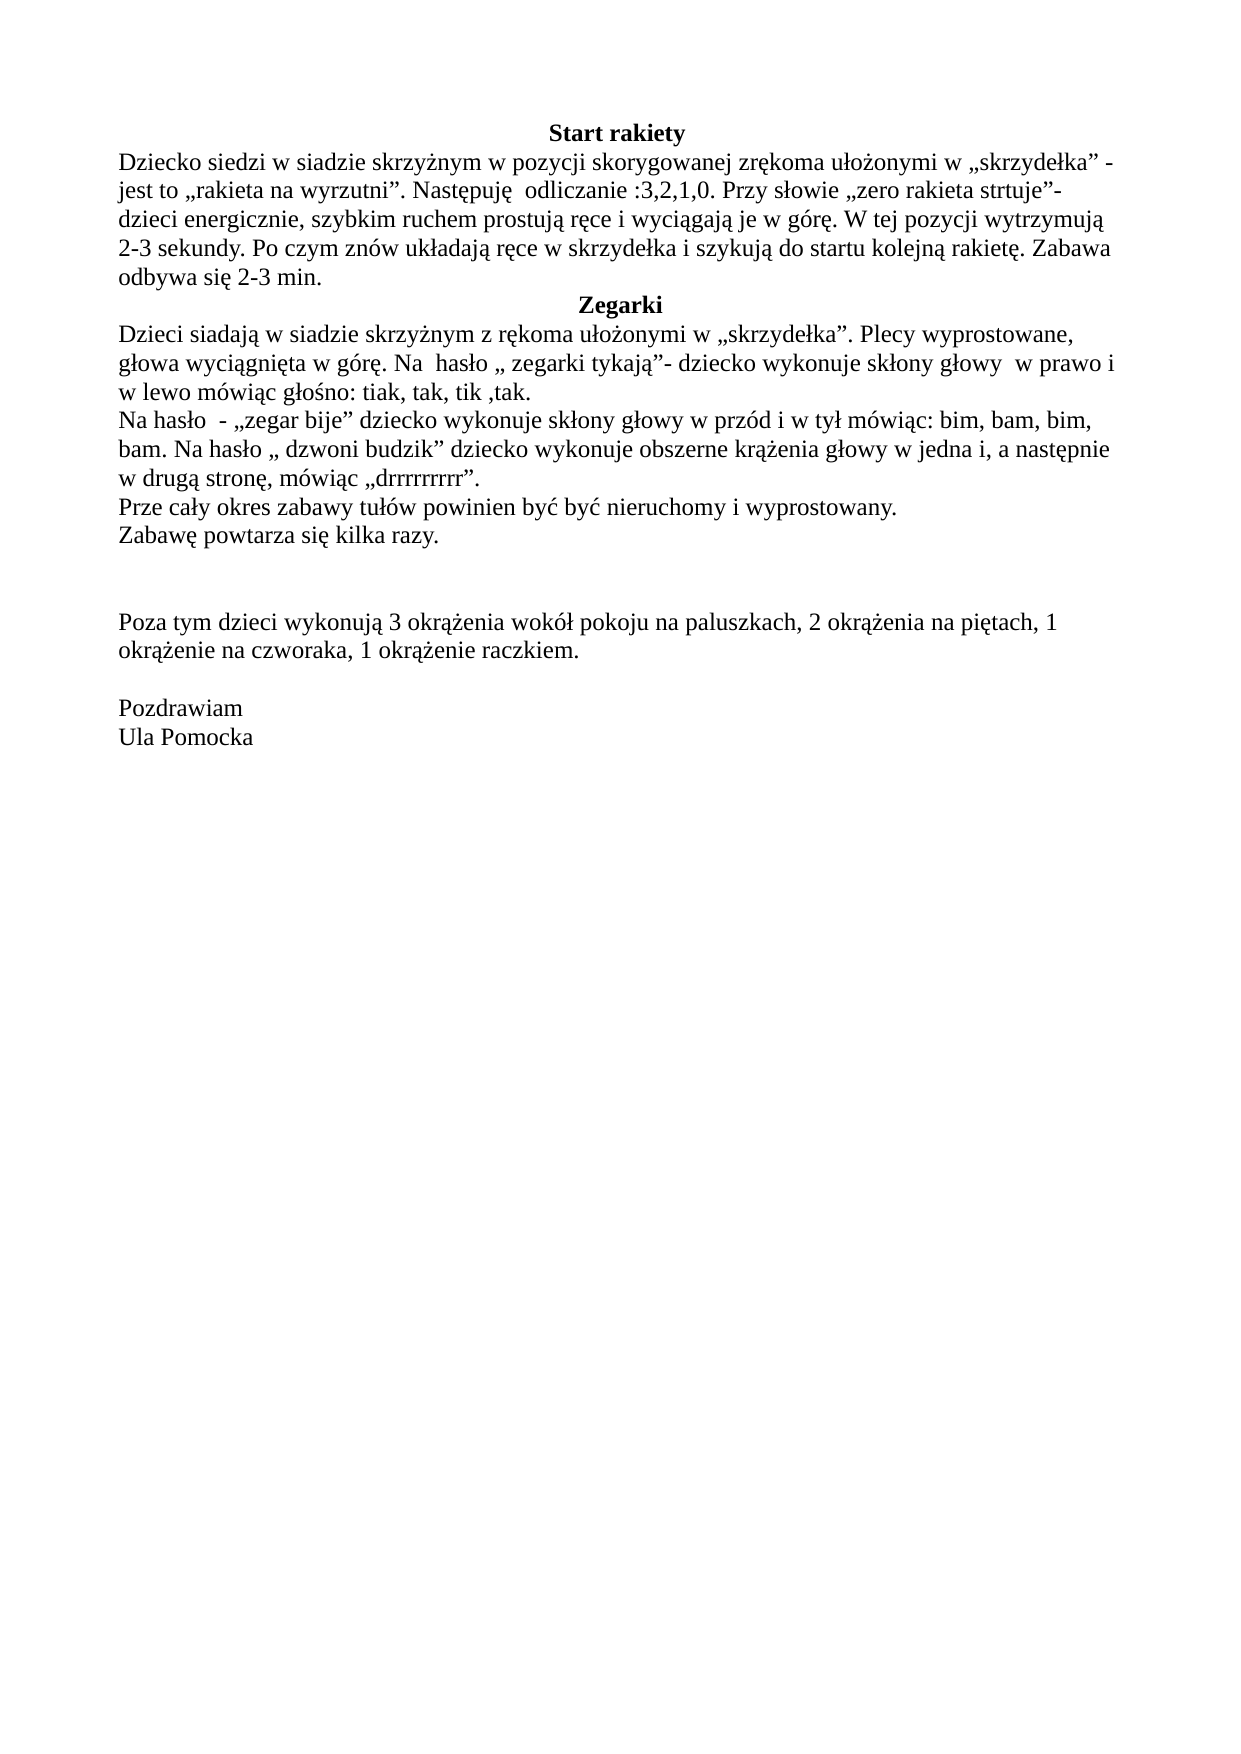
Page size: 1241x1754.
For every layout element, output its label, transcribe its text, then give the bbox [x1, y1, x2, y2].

text Poza tym dzieci wykonują 3 okrążenia wokół pokoju na paluszkach, 2 okrążenia na piętach, 1 okrążenie na czworaka, 1 okrążenie raczkiem. [118, 607, 1122, 664]
text Dzieci siadają w siadzie skrzyżnym z rękoma ułożonymi w „skrzydełka”. Plecy wyprostowane, głowa wyciągnięta w górę. Na hasło „ zegarki tykają”- dziecko wykonuje skłony głowy w prawo i w lewo mówiąc głośno: tiak, tak, tik ,tak. [118, 319, 1122, 406]
text Na hasło - „zegar bije” dziecko wykonuje skłony głowy w przód i w tył mówiąc: bim, bam, bim, bam. Na hasło „ dzwoni budzik” dziecko wykonuje obszerne krążenia głowy w jedna i, a następnie w drugą stronę, mówiąc „drrrrrrrrr”. [118, 406, 1122, 492]
text Dziecko siedzi w siadzie skrzyżnym w pozycji skorygowanej zrękoma ułożonymi w „skrzydełka” - jest to „rakieta na wyrzutni”. Następuję odliczanie :3,2,1,0. Przy słowie „zero rakieta strtuje”- dzieci energicznie, szybkim ruchem prostują ręce i wyciągają je w górę. W tej pozycji wytrzymują 2-3 sekundy. Po czym znów układają ręce w skrzydełka i szykują do startu kolejną rakietę. Zabawa odbywa się 2-3 min. [118, 147, 1122, 291]
text Pozdrawiam [118, 693, 1122, 722]
text Ula Pomocka [118, 722, 1122, 751]
text Start rakiety [118, 118, 1122, 147]
text Prze cały okres zabawy tułów powinien być być nieruchomy i wyprostowany. [118, 492, 1122, 521]
text Zabawę powtarza się kilka razy. [118, 521, 1122, 549]
text Zegarki [118, 291, 1122, 319]
